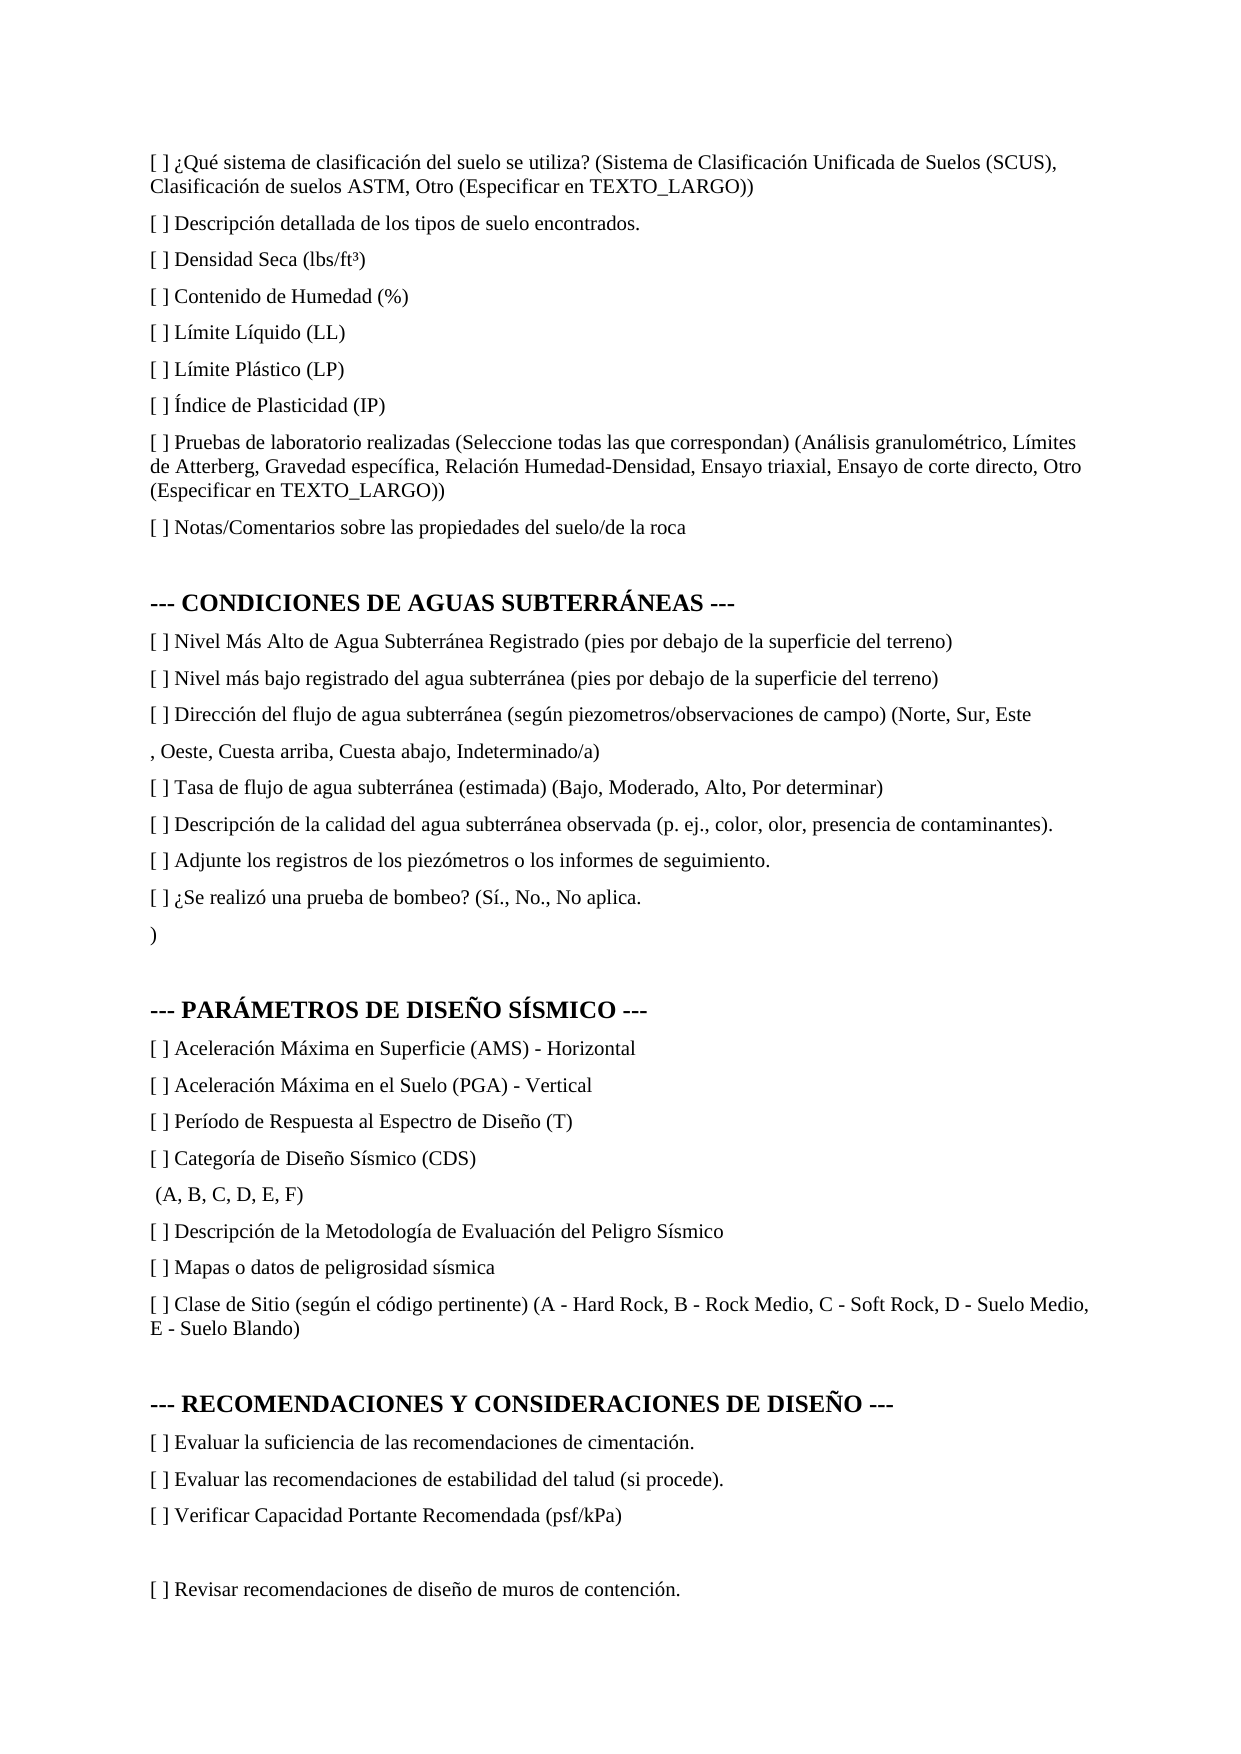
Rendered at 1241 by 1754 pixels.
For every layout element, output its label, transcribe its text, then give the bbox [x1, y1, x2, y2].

text --- RECOMENDACIONES Y CONSIDERACIONES DE DISEÑO --- [150, 1389, 1090, 1418]
text [ ] Clase de Sitio (según el código pertinente) (A - Hard Rock, B - Rock Medio, C - Soft Rock, D - Suelo Medio, E - Suelo Blando) [150, 1292, 1090, 1340]
text [ ] Límite Líquido (LL) [150, 320, 1090, 344]
text [ ] Nivel Más Alto de Agua Subterránea Registrado (pies por debajo de la superficie del terreno) [150, 629, 1090, 653]
text , Oeste, Cuesta arriba, Cuesta abajo, Indeterminado/a) [150, 739, 1090, 763]
text [ ] Evaluar las recomendaciones de estabilidad del talud (si procede). [150, 1467, 1090, 1491]
text [ ] Límite Plástico (LP) [150, 357, 1090, 381]
text [ ] Mapas o datos de peligrosidad sísmica [150, 1255, 1090, 1279]
text [ ] ¿Se realizó una prueba de bombeo? (Sí., No., No aplica. [150, 885, 1090, 909]
text [ ] Aceleración Máxima en el Suelo (PGA) - Vertical [150, 1072, 1090, 1097]
text ) [150, 922, 1090, 946]
text [ ] Categoría de Diseño Sísmico (CDS) [150, 1146, 1090, 1170]
text [ ] Dirección del flujo de agua subterránea (según piezometros/observaciones de campo) (Norte, Sur, Este [150, 702, 1090, 726]
text [ ] Descripción de la Metodología de Evaluación del Peligro Sísmico [150, 1219, 1090, 1243]
text [ ] Índice de Plasticidad (IP) [150, 393, 1090, 417]
text [ ] Evaluar la suficiencia de las recomendaciones de cimentación. [150, 1430, 1090, 1454]
text [ ] Descripción detallada de los tipos de suelo encontrados. [150, 211, 1090, 235]
text [ ] Nivel más bajo registrado del agua subterránea (pies por debajo de la superficie del terreno) [150, 666, 1090, 690]
text --- CONDICIONES DE AGUAS SUBTERRÁNEAS --- [150, 588, 1090, 617]
text --- PARÁMETROS DE DISEÑO SÍSMICO --- [150, 995, 1090, 1023]
text [ ] Adjunte los registros de los piezómetros o los informes de seguimiento. [150, 848, 1090, 872]
text [ ] Revisar recomendaciones de diseño de muros de contención. [150, 1577, 1090, 1601]
text (A, B, C, D, E, F) [150, 1182, 1090, 1206]
text [ ] Pruebas de laboratorio realizadas (Seleccione todas las que correspondan) (Análisis granulométrico, Límites de Atterberg, Gravedad específica, Relación Humedad-Densidad, Ensayo triaxial, Ensayo de corte directo, Otro (Especificar en TEXTO_LARGO)) [150, 430, 1090, 502]
text [ ] Verificar Capacidad Portante Recomendada (psf/kPa) [150, 1503, 1090, 1527]
text [ ] Tasa de flujo de agua subterránea (estimada) (Bajo, Moderado, Alto, Por determinar) [150, 775, 1090, 799]
text [ ] Descripción de la calidad del agua subterránea observada (p. ej., color, olor, presencia de contaminantes). [150, 812, 1090, 836]
text [ ] Aceleración Máxima en Superficie (AMS) - Horizontal [150, 1036, 1090, 1060]
text [ ] Período de Respuesta al Espectro de Diseño (T) [150, 1109, 1090, 1133]
text [ ] ¿Qué sistema de clasificación del suelo se utiliza? (Sistema de Clasificación Unificada de Suelos (SCUS), Clasificación de suelos ASTM, Otro (Especificar en TEXTO_LARGO)) [150, 150, 1090, 198]
text [ ] Contenido de Humedad (%) [150, 284, 1090, 308]
text [ ] Notas/Comentarios sobre las propiedades del suelo/de la roca [150, 515, 1090, 539]
text [ ] Densidad Seca (lbs/ft³) [150, 247, 1090, 271]
